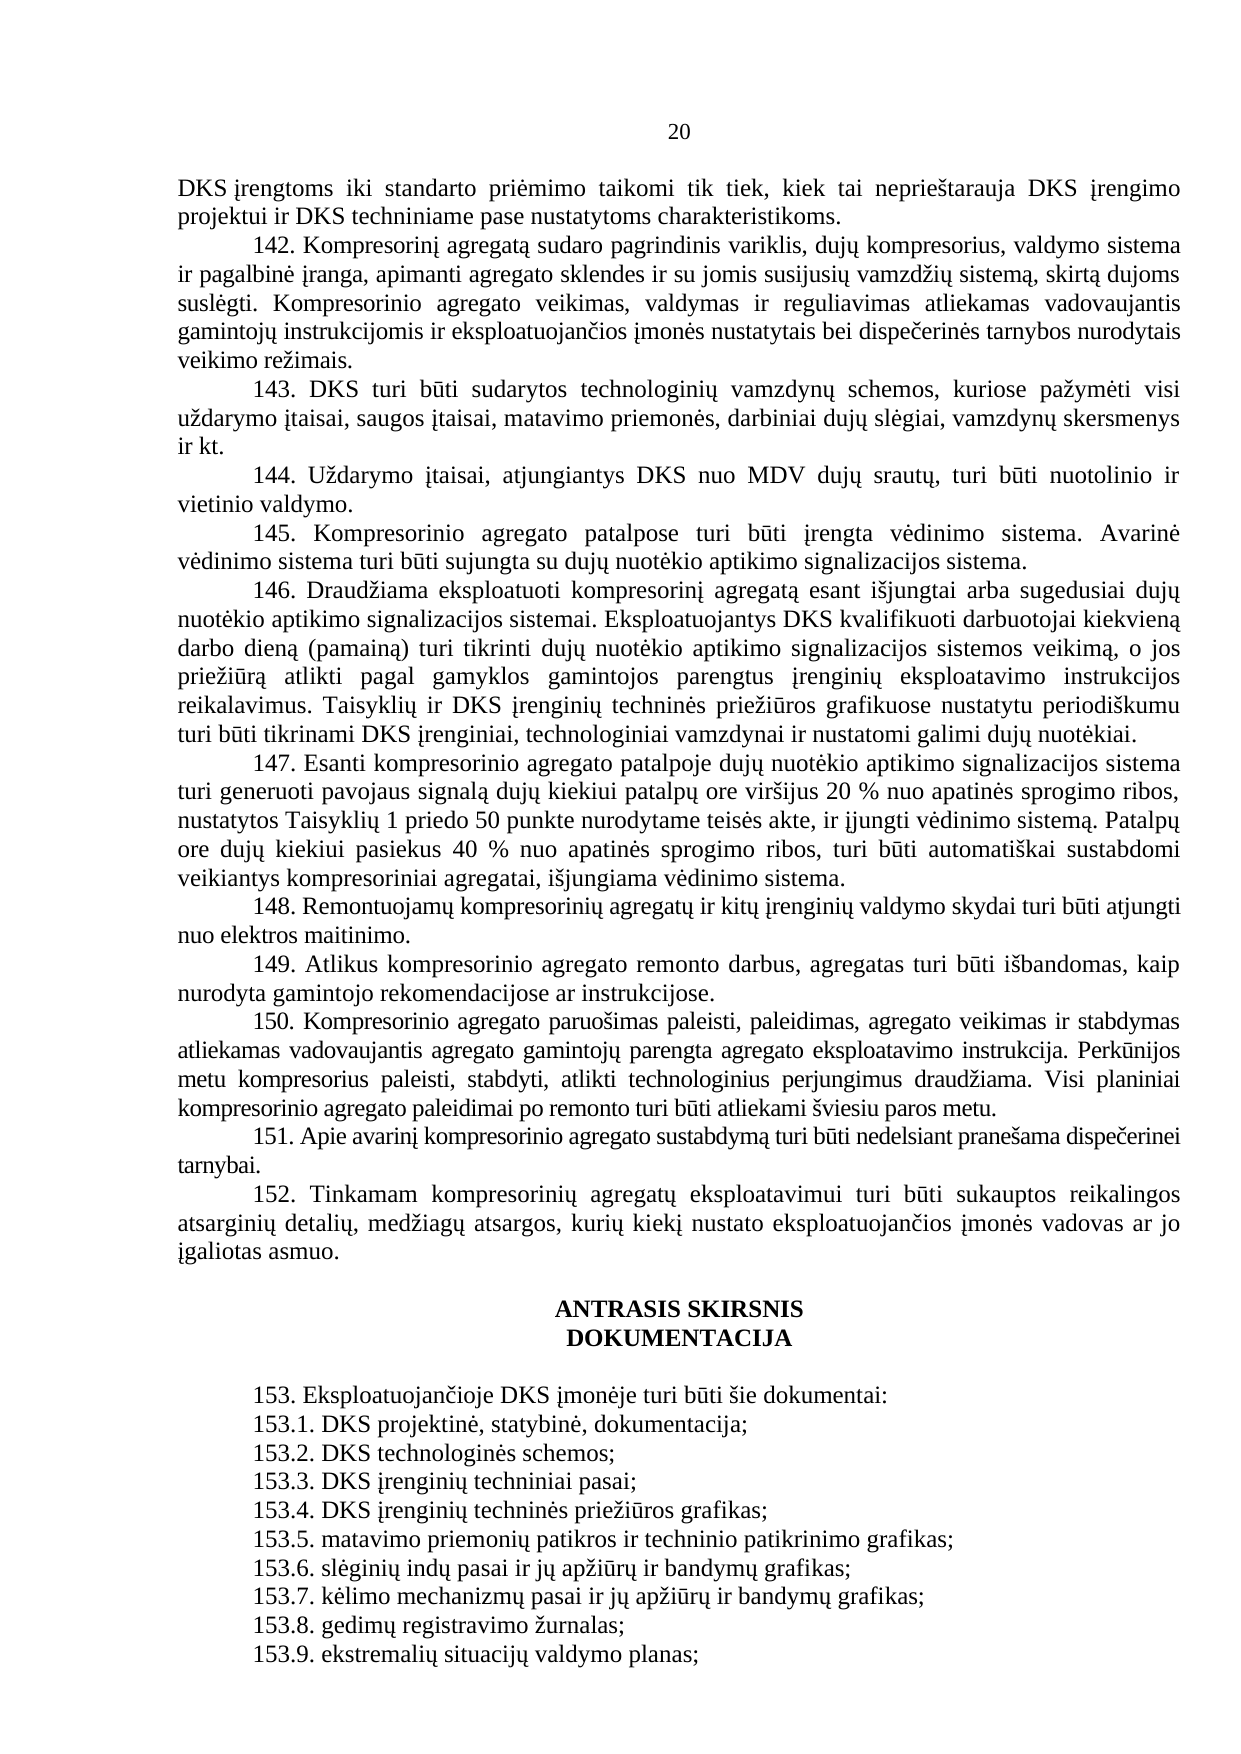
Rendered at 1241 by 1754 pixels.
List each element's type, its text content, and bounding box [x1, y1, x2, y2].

text 145. Kompresorinio agregato patalpose turi būti įrengta vėdinimo sistema. Avarinė vėdinimo sistema turi būti sujungta su dujų nuotėkio aptikimo signalizacijos sistema. [177, 518, 1181, 575]
text 150. Kompresorinio agregato paruošimas paleisti, paleidimas, agregato veikimas ir stabdymas atliekamas vadovaujantis agregato gamintojų parengta agregato eksploatavimo instrukcija. Perkūnijos metu kompresorius paleisti, stabdyti, atlikti technologinius perjungimus draudžiama. Visi planiniai kompresorinio agregato paleidimai po remonto turi būti atliekami šviesiu paros metu. [177, 1006, 1181, 1121]
text 152. Tinkamam kompresorinių agregatų eksploatavimui turi būti sukauptos reikalingos atsarginių detalių, medžiagų atsargos, kurių kiekį nustato eksploatuojančios įmonės vadovas ar jo įgaliotas asmuo. [177, 1179, 1181, 1265]
text 153.7. kėlimo mechanizmų pasai ir jų apžiūrų ir bandymų grafikas; [177, 1581, 1181, 1610]
text 144. Uždarymo įtaisai, atjungiantys DKS nuo MDV dujų srautų, turi būti nuotolinio ir vietinio valdymo. [177, 460, 1181, 518]
text 153.8. gedimų registravimo žurnalas; [177, 1610, 1181, 1639]
text 153.6. slėginių indų pasai ir jų apžiūrų ir bandymų grafikas; [177, 1553, 1181, 1581]
text 142. Kompresorinį agregatą sudaro pagrindinis variklis, dujų kompresorius, valdymo sistema ir pagalbinė įranga, apimanti agregato sklendes ir su jomis susijusių vamzdžių sistemą, skirtą dujoms suslėgti. Kompresorinio agregato veikimas, valdymas ir reguliavimas atliekamas vadovaujantis gamintojų instrukcijomis ir eksploatuojančios įmonės nustatytais bei dispečerinės tarnybos nurodytais veikimo režimais. [177, 230, 1181, 374]
text 153.3. DKS įrenginių techniniai pasai; [177, 1466, 1181, 1495]
text 148. Remontuojamų kompresorinių agregatų ir kitų įrenginių valdymo skydai turi būti atjungti nuo elektros maitinimo. [177, 891, 1181, 949]
text 151. Apie avarinį kompresorinio agregato sustabdymą turi būti nedelsiant pranešama dispečerinei tarnybai. [177, 1121, 1181, 1179]
text 153.4. DKS įrenginių techninės priežiūros grafikas; [177, 1495, 1181, 1524]
text 153.1. DKS projektinė, statybinė, dokumentacija; [177, 1409, 1181, 1438]
text 153.5. matavimo priemonių patikros ir techninio patikrinimo grafikas; [177, 1524, 1181, 1553]
text 146. Draudžiama eksploatuoti kompresorinį agregatą esant išjungtai arba sugedusiai dujų nuotėkio aptikimo signalizacijos sistemai. Eksploatuojantys DKS kvalifikuoti darbuotojai kiekvieną darbo dieną (pamainą) turi tikrinti dujų nuotėkio aptikimo signalizacijos sistemos veikimą, o jos priežiūrą atlikti pagal gamyklos gamintojos parengtus įrenginių eksploatavimo instrukcijos reikalavimus. Taisyklių ir DKS įrenginių techninės priežiūros grafikuose nustatytu periodiškumu turi būti tikrinami DKS įrenginiai, technologiniai vamzdynai ir nustatomi galimi dujų nuotėkiai. [177, 575, 1181, 748]
text DKS įrengtoms iki standarto priėmimo taikomi tik tiek, kiek tai neprieštarauja DKS įrengimo projektui ir DKS techniniame pase nustatytoms charakteristikoms. [177, 173, 1181, 230]
text 143. DKS turi būti sudarytos technologinių vamzdynų schemos, kuriose pažymėti visi uždarymo įtaisai, saugos įtaisai, matavimo priemonės, darbiniai dujų slėgiai, vamzdynų skersmenys ir kt. [177, 374, 1181, 460]
text DOKUMENTACIJA [177, 1323, 1181, 1351]
text ANTRASIS SKIRSNIS [177, 1294, 1181, 1323]
text 153.9. ekstremalių situacijų valdymo planas; [177, 1639, 1181, 1668]
text 153.2. DKS technologinės schemos; [177, 1438, 1181, 1466]
text 147. Esanti kompresorinio agregato patalpoje dujų nuotėkio aptikimo signalizacijos sistema turi generuoti pavojaus signalą dujų kiekiui patalpų ore viršijus 20 % nuo apatinės sprogimo ribos, nustatytos Taisyklių 1 priedo 50 punkte nurodytame teisės akte, ir įjungti vėdinimo sistemą. Patalpų ore dujų kiekiui pasiekus 40 % nuo apatinės sprogimo ribos, turi būti automatiškai sustabdomi veikiantys kompresoriniai agregatai, išjungiama vėdinimo sistema. [177, 748, 1181, 891]
text 153. Eksploatuojančioje DKS įmonėje turi būti šie dokumentai: [177, 1380, 1181, 1409]
text 149. Atlikus kompresorinio agregato remonto darbus, agregatas turi būti išbandomas, kaip nurodyta gamintojo rekomendacijose ar instrukcijose. [177, 949, 1181, 1006]
